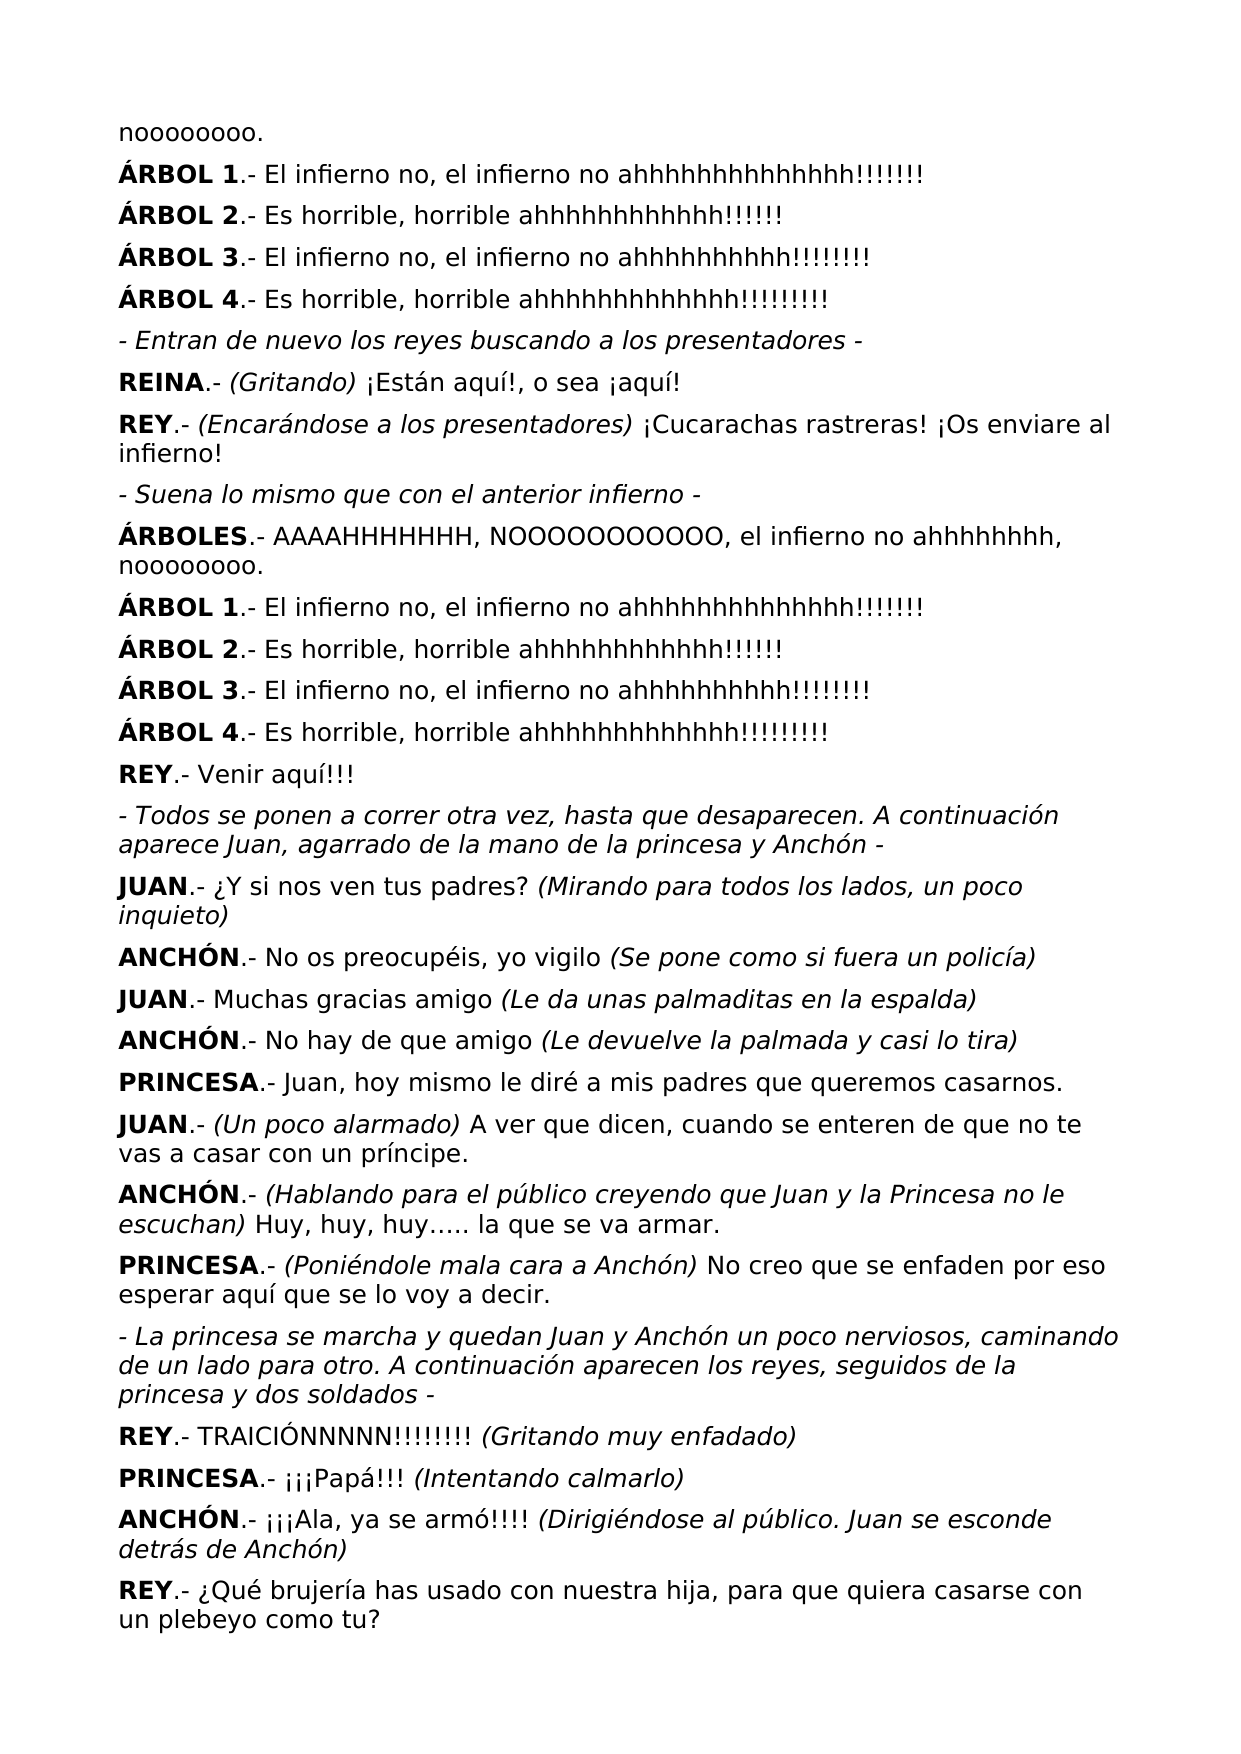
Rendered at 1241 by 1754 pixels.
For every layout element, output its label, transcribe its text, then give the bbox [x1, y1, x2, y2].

text REY.- Venir aquí!!! [118, 760, 1122, 789]
text PRINCESA.- Juan, hoy mismo le diré a mis padres que queremos casarnos. [118, 1068, 1122, 1097]
text ÁRBOL 2.- Es horrible, horrible ahhhhhhhhhhhh!!!!!! [118, 635, 1122, 664]
text JUAN.- ¿Y si nos ven tus padres? (Mirando para todos los lados, un poco inquieto) [118, 872, 1122, 931]
text REINA.- (Gritando) ¡Están aquí!, o sea ¡aquí! [118, 368, 1122, 397]
text JUAN.- Muchas gracias amigo (Le da unas palmaditas en la espalda) [118, 985, 1122, 1014]
text ÁRBOL 1.- El infierno no, el infierno no ahhhhhhhhhhhhhh!!!!!!! [118, 160, 1122, 189]
text ANCHÓN.- No os preocupéis, yo vigilo (Se pone como si fuera un policía) [118, 943, 1122, 972]
text ANCHÓN.- No hay de que amigo (Le devuelve la palmada y casi lo tira) [118, 1026, 1122, 1056]
text - Entran de nuevo los reyes buscando a los presentadores - [118, 326, 1122, 356]
text ÁRBOL 1.- El infierno no, el infierno no ahhhhhhhhhhhhhh!!!!!!! [118, 593, 1122, 622]
text ÁRBOL 2.- Es horrible, horrible ahhhhhhhhhhhh!!!!!! [118, 201, 1122, 231]
text JUAN.- (Un poco alarmado) A ver que dicen, cuando se enteren de que no te vas a casar con un príncipe. [118, 1110, 1122, 1168]
text ANCHÓN.- ¡¡¡Ala, ya se armó!!!! (Dirigiéndose al público. Juan se esconde detrás de Anchón) [118, 1506, 1122, 1564]
text - Suena lo mismo que con el anterior infierno - [118, 481, 1122, 510]
text ÁRBOL 3.- El infierno no, el infierno no ahhhhhhhhhh!!!!!!!! [118, 676, 1122, 706]
text - La princesa se marcha y quedan Juan y Anchón un poco nerviosos, caminando de un lado para otro. A continuación aparecen los reyes, seguidos de la princesa y dos soldados - [118, 1322, 1122, 1410]
text REY.- (Encarándose a los presentadores) ¡Cucarachas rastreras! ¡Os enviare al infierno! [118, 410, 1122, 468]
text ÁRBOL 3.- El infierno no, el infierno no ahhhhhhhhhh!!!!!!!! [118, 243, 1122, 272]
text ÁRBOLES.- AAAAHHHHHHH, NOOOOOOOOOOO, el infierno no ahhhhhhhh, noooooooo. [118, 522, 1122, 581]
text noooooooo. [118, 118, 1122, 147]
text - Todos se ponen a correr otra vez, hasta que desaparecen. A continuación aparece Juan, agarrado de la mano de la princesa y Anchón - [118, 801, 1122, 860]
text ÁRBOL 4.- Es horrible, horrible ahhhhhhhhhhhhh!!!!!!!!! [118, 285, 1122, 314]
text REY.- ¿Qué brujería has usado con nuestra hija, para que quiera casarse con un plebeyo como tu? [118, 1576, 1122, 1635]
text ÁRBOL 4.- Es horrible, horrible ahhhhhhhhhhhhh!!!!!!!!! [118, 718, 1122, 747]
text REY.- TRAICIÓNNNNN!!!!!!!! (Gritando muy enfadado) [118, 1422, 1122, 1451]
text ANCHÓN.- (Hablando para el público creyendo que Juan y la Princesa no le escuchan) Huy, huy, huy….. la que se va armar. [118, 1181, 1122, 1239]
text PRINCESA.- (Poniéndole mala cara a Anchón) No creo que se enfaden por eso esperar aquí que se lo voy a decir. [118, 1251, 1122, 1310]
text PRINCESA.- ¡¡¡Papá!!! (Intentando calmarlo) [118, 1464, 1122, 1493]
